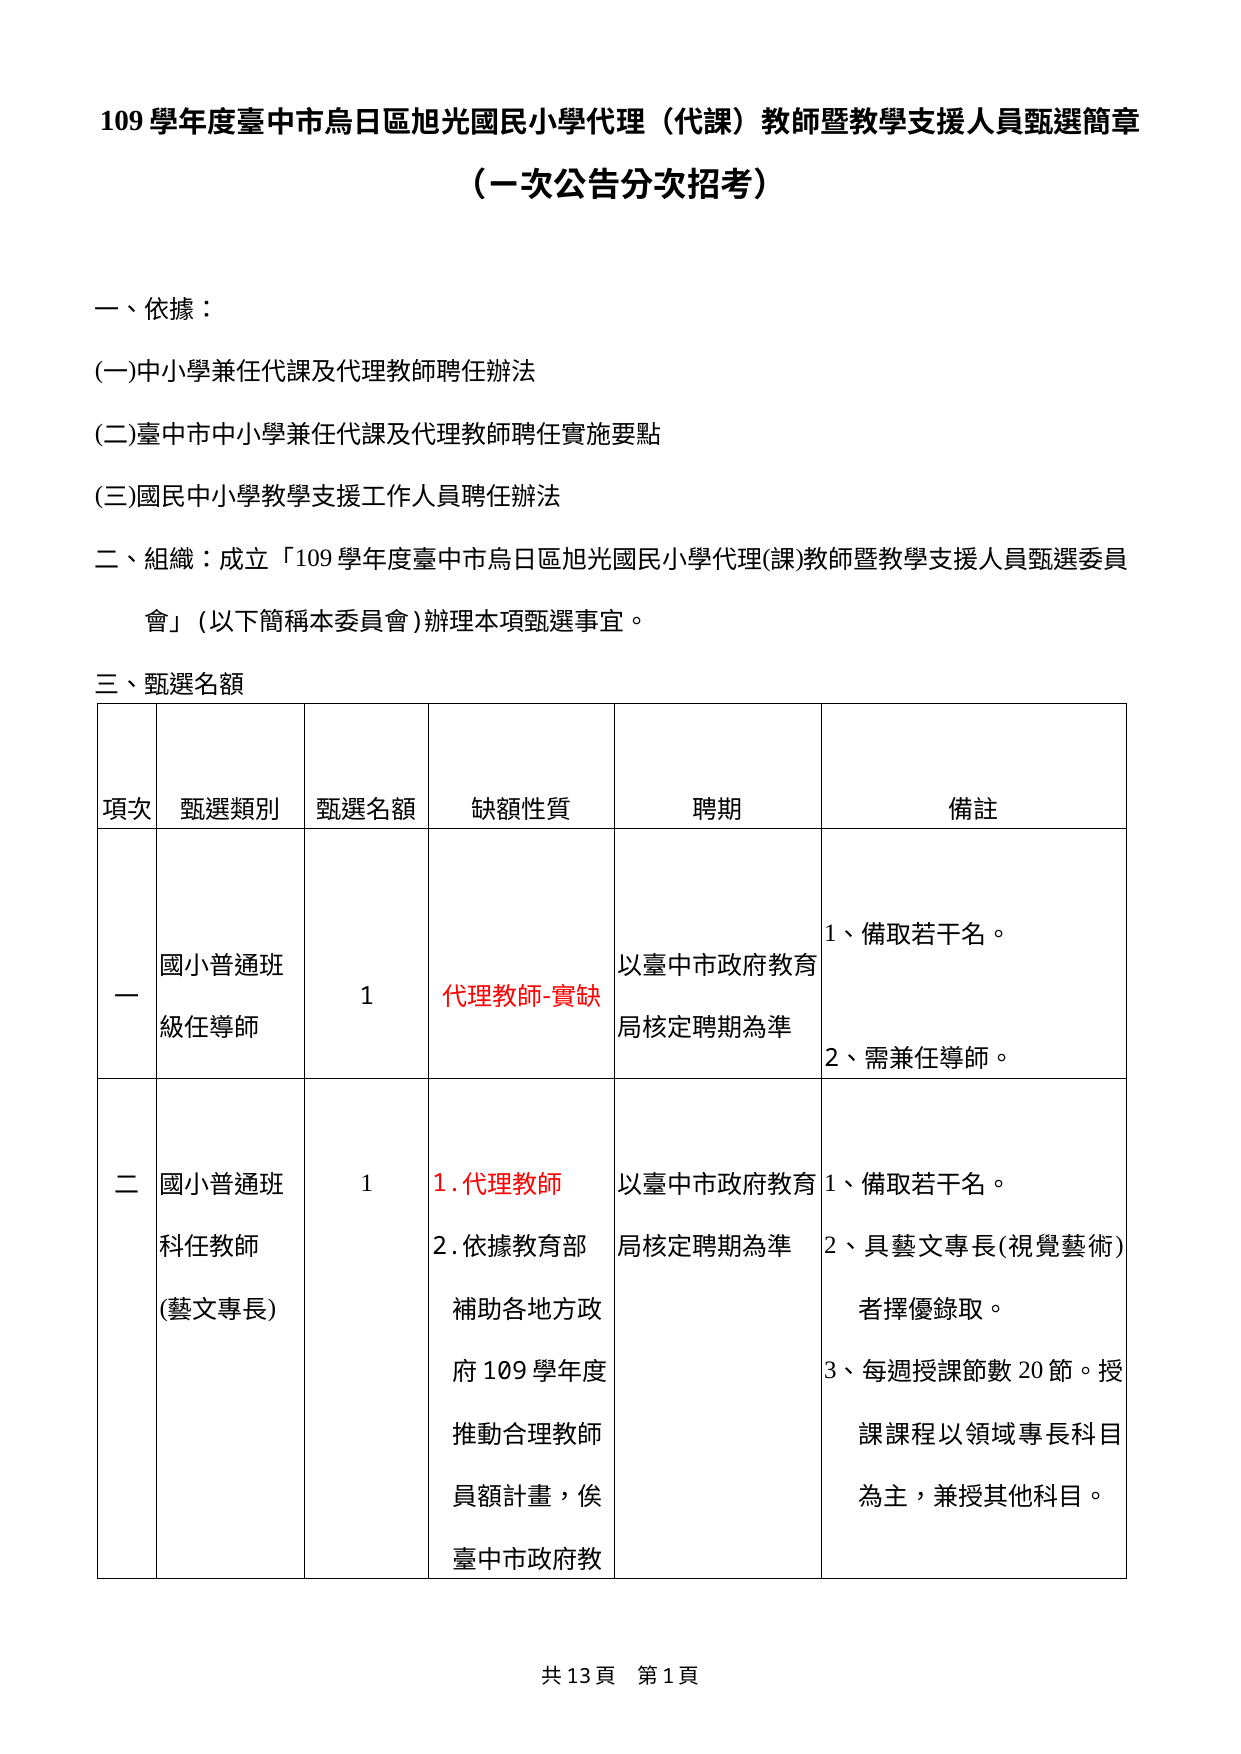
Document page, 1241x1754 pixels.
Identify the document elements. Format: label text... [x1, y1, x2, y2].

table_cell 1、備取若干名。 2、具藝文專長(視覺藝術)者擇優錄取。 3、每週授課節數20節。授課課程以領域專長科目為主，兼授其他科目。 [822, 1079, 1126, 1578]
text (三)國民中小學教學支援工作人員聘任辦法 [94, 453, 1146, 516]
table_header 聘期 [615, 704, 821, 828]
table_header 項次 [98, 704, 156, 828]
text (二)臺中市中小學兼任代課及代理教師聘任實施要點 [94, 391, 1146, 453]
table_cell 1 [305, 1079, 428, 1578]
table_cell 以臺中市政府教育局核定聘期為準 [615, 1079, 821, 1578]
table_cell 二 [98, 1079, 156, 1578]
table_cell 一 [98, 829, 156, 1078]
table_cell 以臺中市政府教育局核定聘期為準 [615, 829, 821, 1078]
text 二、組織：成立「109學年度臺中市烏日區旭光國民小學代理(課)教師暨教學支援人員甄選委員會」(以下簡稱本委員會)辦理本項甄選事宜。 [94, 516, 1146, 641]
table_cell 國小普通班 科任教師 (藝文專長) [157, 1079, 304, 1578]
table_header 甄選類別 [157, 704, 304, 828]
text 三、甄選名額 [94, 641, 1146, 703]
text (一)中小學兼任代課及代理教師聘任辦法 [94, 328, 1146, 391]
table_header 缺額性質 [429, 704, 614, 828]
table_cell 代理教師-實缺 [429, 829, 614, 1078]
table_header 備註 [822, 704, 1126, 828]
text （ㄧ次公告分次招考） [94, 141, 1146, 203]
text 109學年度臺中市烏日區旭光國民小學代理（代課）教師暨教學支援人員甄選簡章 [94, 78, 1146, 141]
table_cell 1 [305, 829, 428, 1078]
table_header 甄選名額 [305, 704, 428, 828]
table_cell 1.代理教師 2.依據教育部補助各地方政府109學年度推動合理教師員額計畫，俟臺中市政府教 [429, 1079, 614, 1578]
table_cell 國小普通班 級任導師 [157, 829, 304, 1078]
table_cell 1、備取若干名。 2、需兼任導師。 [822, 829, 1126, 1078]
text 一、依據： [94, 266, 1146, 328]
